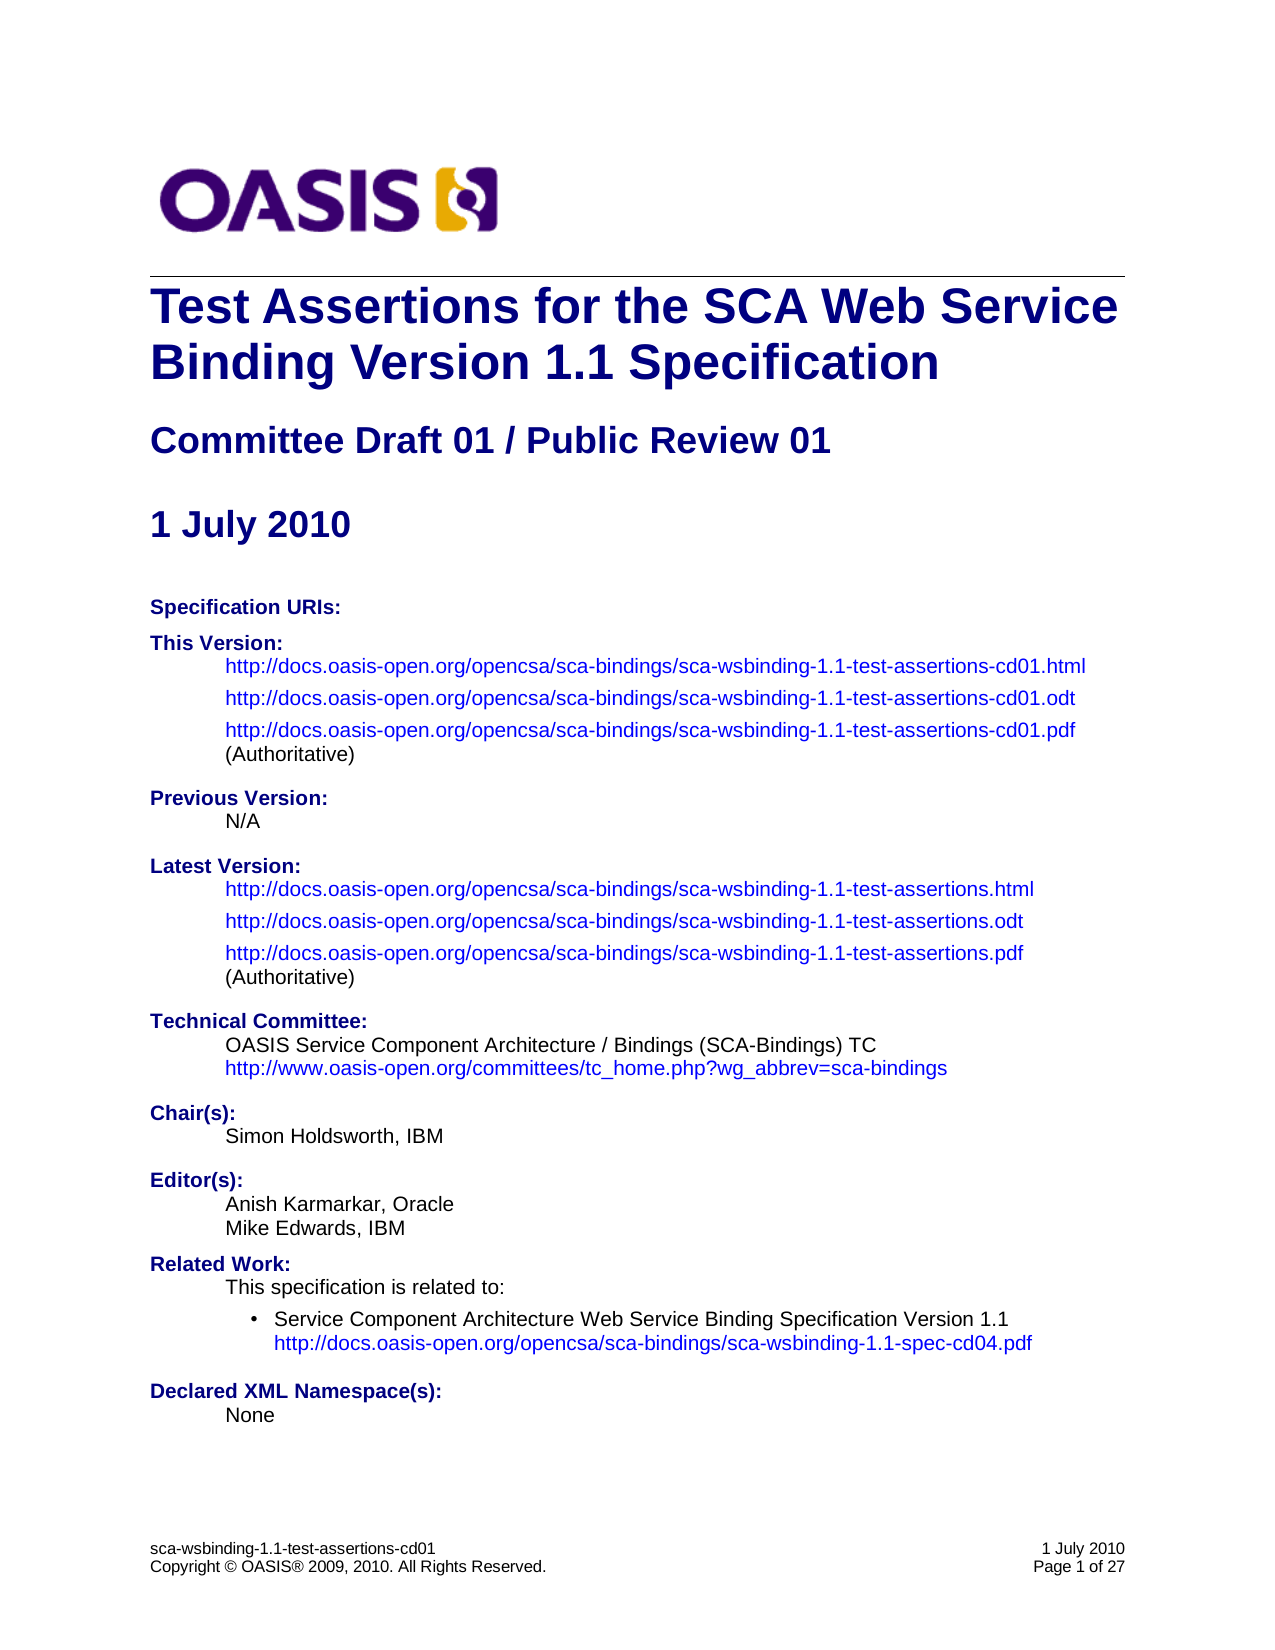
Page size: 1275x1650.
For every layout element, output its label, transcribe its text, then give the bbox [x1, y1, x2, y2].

title http://docs.oasis-open.org/opencsa/sca-bindings/sca-wsbinding-1.1-test-assertions.pdf (Authoritative) [225, 942, 1125, 989]
list Service Component Architecture Web Service Binding Specification Version 1.1 http://docs.oasis-open.org/opencsa/sca-bindings/sca-wsbinding-1.1-spec-cd04.pdf [221, 1307, 1125, 1354]
subtitle Committee Draft 01 / Public Review 01 [150, 419, 1125, 461]
title Editor(s): [150, 1169, 1125, 1192]
title http://docs.oasis-open.org/opencsa/sca-bindings/sca-wsbinding-1.1-test-assertions-cd01.html [225, 655, 1125, 678]
title Specification URIs: [150, 595, 1125, 619]
subtitle 1 July 2010 [150, 503, 1125, 545]
title http://docs.oasis-open.org/opencsa/sca-bindings/sca-wsbinding-1.1-test-assertions.html [225, 878, 1125, 901]
title http://docs.oasis-open.org/opencsa/sca-bindings/sca-wsbinding-1.1-test-assertions-cd01.pdf (Authoritative) [225, 718, 1125, 766]
text Mike Edwards, IBM [225, 1216, 1125, 1239]
title Related Work: [150, 1252, 1125, 1276]
title This Version: [150, 631, 1125, 655]
title Declared XML Namespace(s): [150, 1379, 1125, 1403]
title Simon Holdsworth, IBM [225, 1124, 1125, 1148]
text Anish Karmarkar, Oracle [225, 1192, 1125, 1216]
text None [225, 1403, 1125, 1427]
title Latest Version: [150, 854, 1125, 878]
title N/A [225, 810, 1125, 833]
title OASIS Service Component Architecture / Bindings (SCA-Bindings) TC http://www.oasis-open.org/committees/tc_home.php?wg_abbrev=sca-bindings [225, 1033, 1125, 1080]
title http://docs.oasis-open.org/opencsa/sca-bindings/sca-wsbinding-1.1-test-assertions.odt [225, 910, 1125, 933]
title Technical Committee: [150, 1009, 1125, 1033]
title http://docs.oasis-open.org/opencsa/sca-bindings/sca-wsbinding-1.1-test-assertions-cd01.odt [225, 687, 1125, 710]
picture [150, 150, 512, 245]
title Test Assertions for the SCA Web Service Binding Version 1.1 Specification [150, 277, 1125, 390]
title This specification is related to: [225, 1276, 1125, 1299]
title Previous Version: [150, 786, 1125, 810]
title Chair(s): [150, 1101, 1125, 1124]
